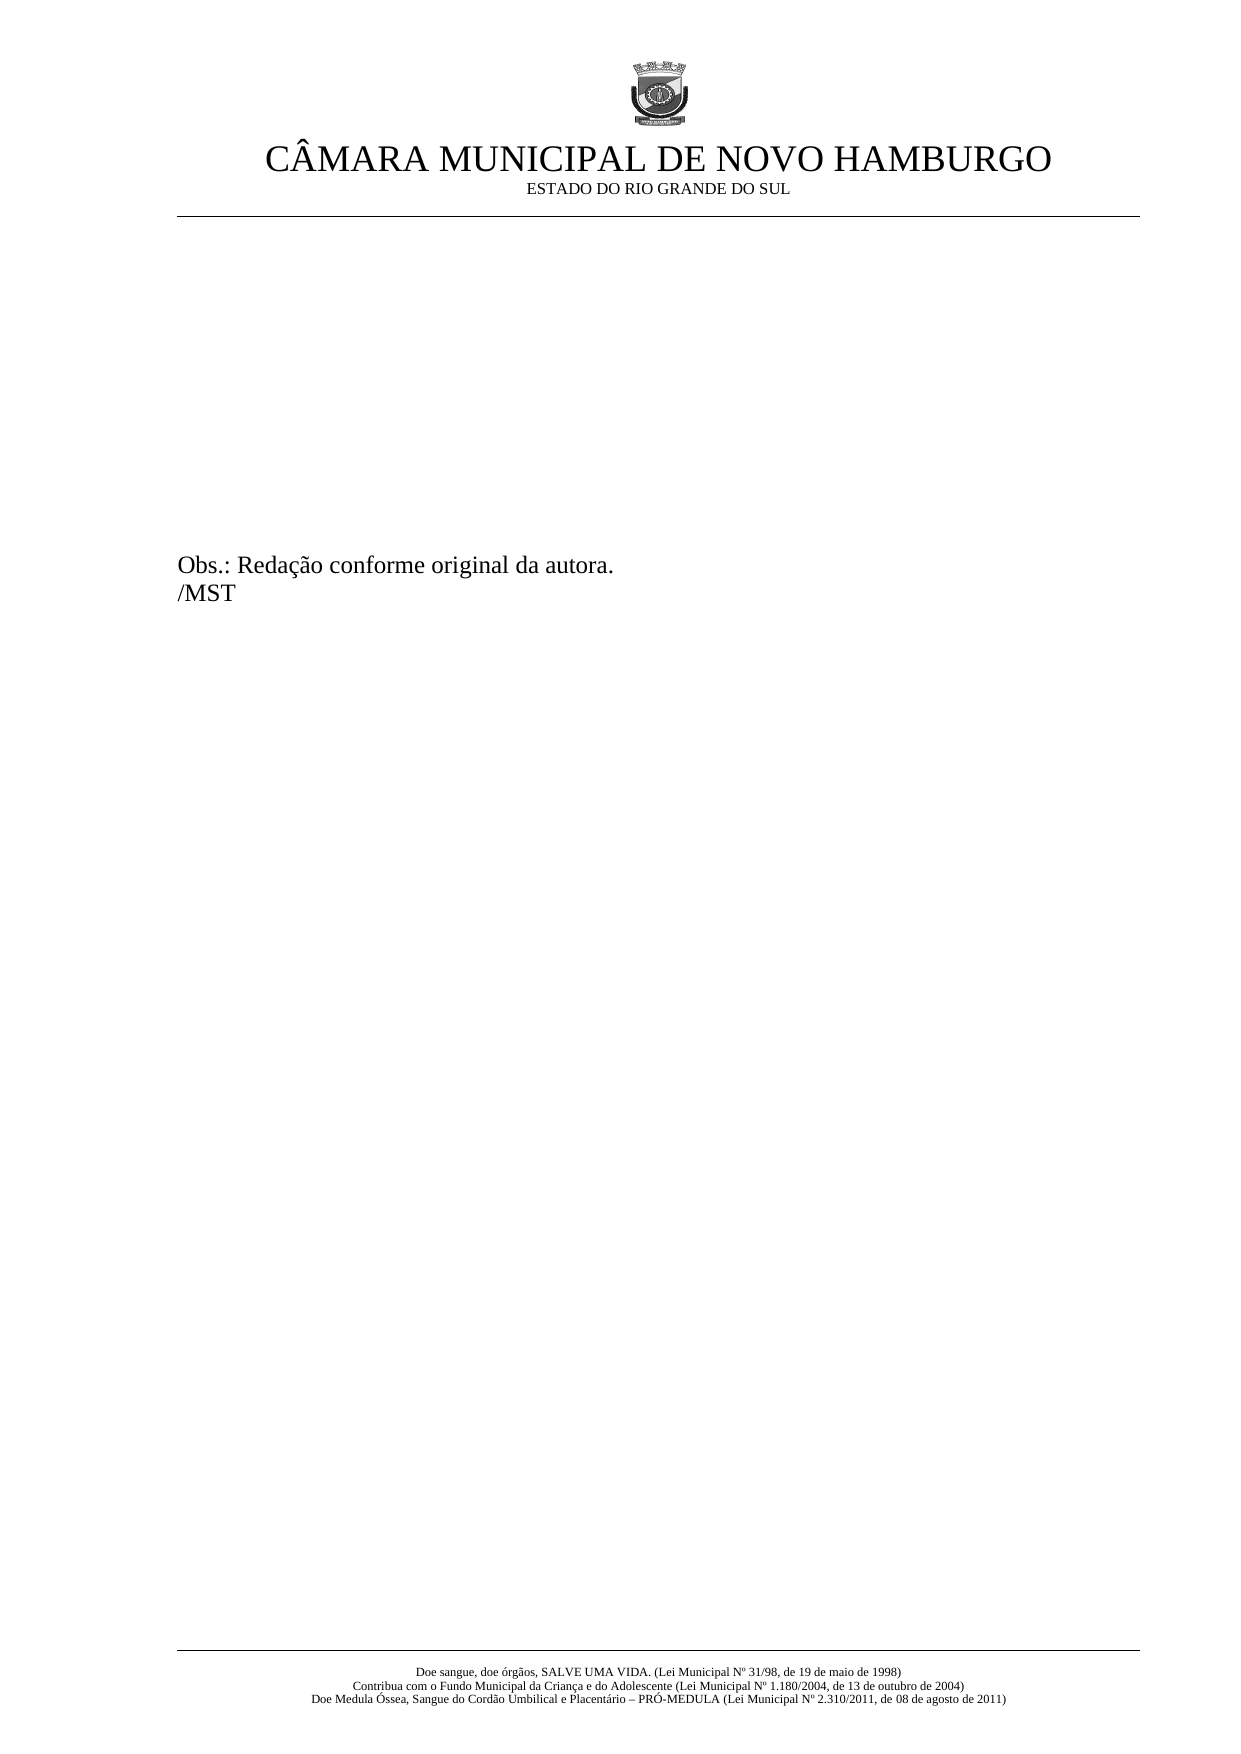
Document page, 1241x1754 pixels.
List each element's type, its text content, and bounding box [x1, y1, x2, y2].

text /MST [177, 579, 1140, 607]
text Obs.: Redação conforme original da autora. [177, 552, 1140, 579]
